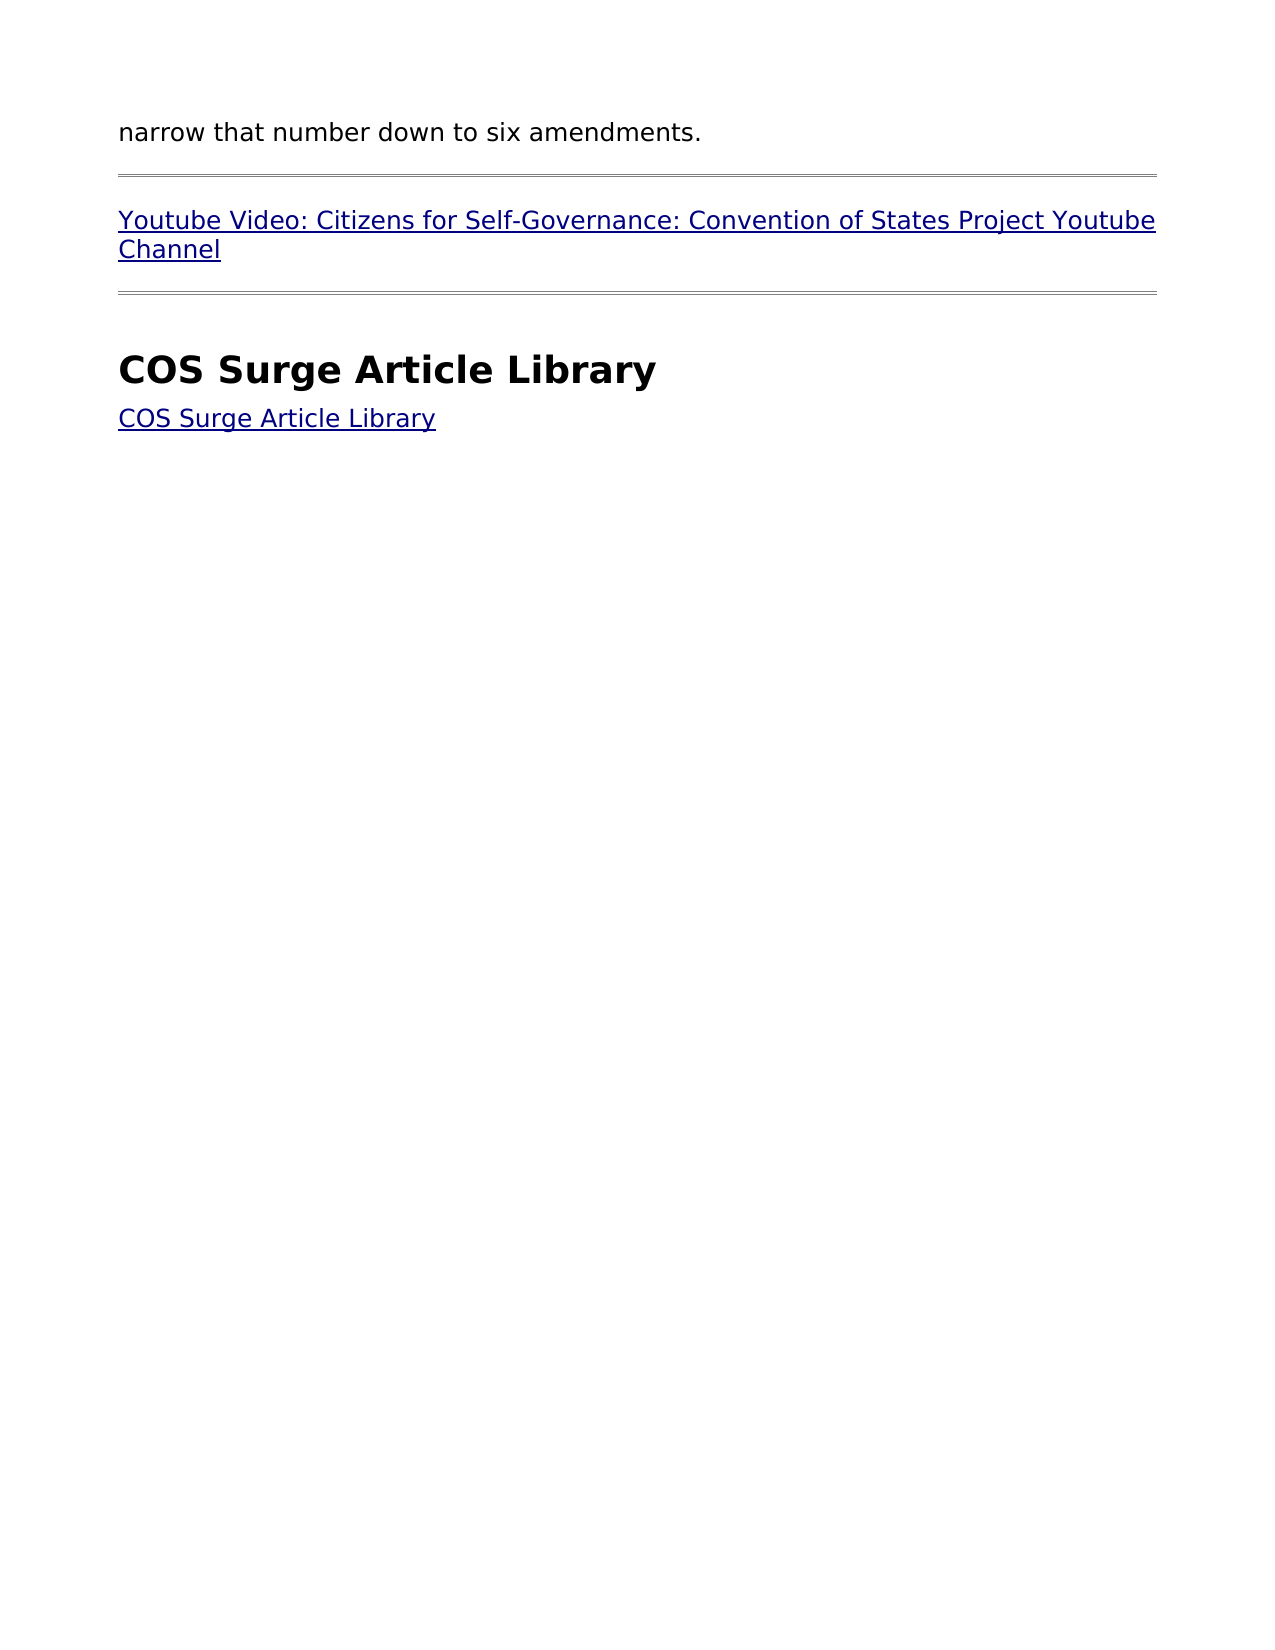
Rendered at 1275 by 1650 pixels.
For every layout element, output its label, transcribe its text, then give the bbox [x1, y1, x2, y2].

text narrow that number down to six amendments. [118, 118, 1157, 147]
subtitle COS Surge Article Library [118, 348, 1157, 392]
text COS Surge Article Library [118, 404, 1157, 434]
text Youtube Video: Citizens for Self-Governance: Convention of States Project Youtube Channel [118, 206, 1157, 264]
